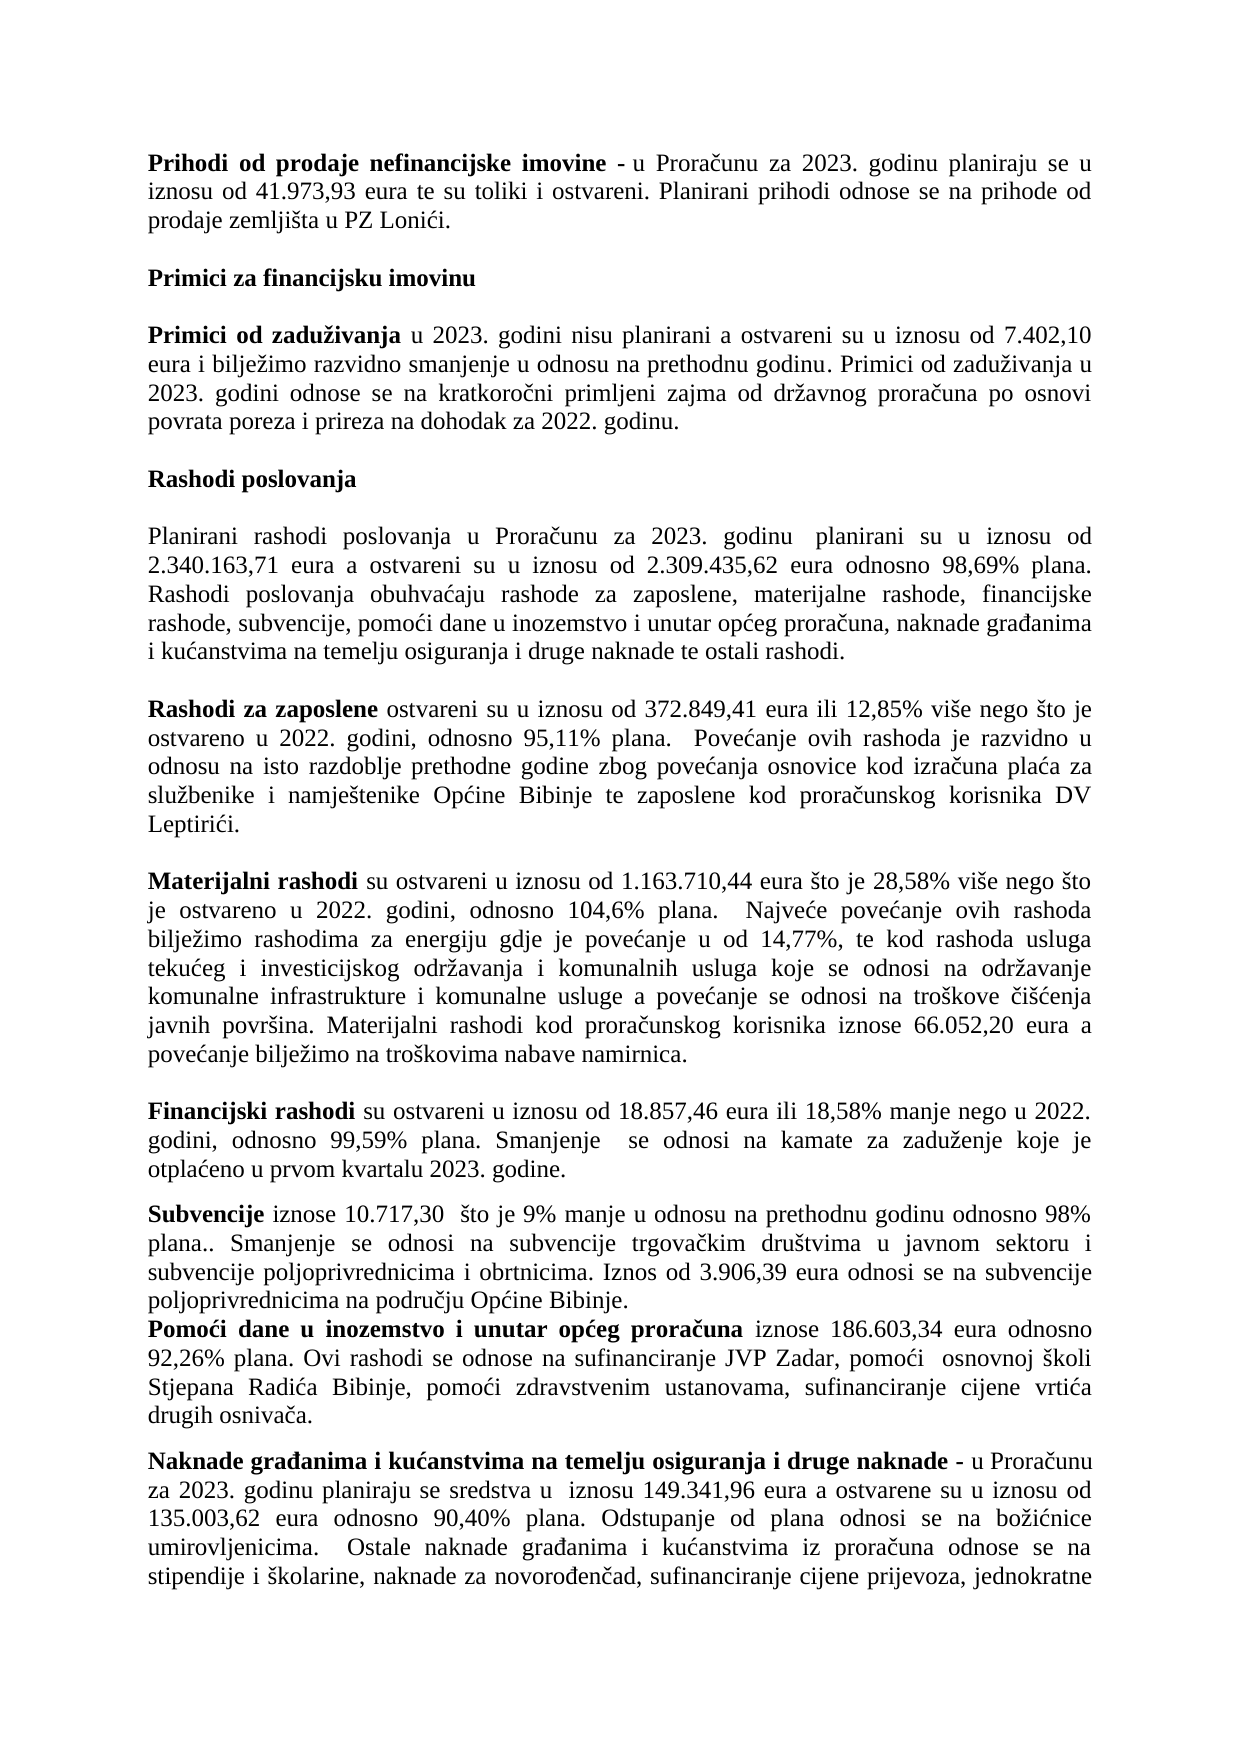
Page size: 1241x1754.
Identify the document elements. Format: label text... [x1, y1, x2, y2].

text Prihodi od prodaje nefinancijske imovine - u Proračunu za 2023. godinu planiraju se u iznosu od 41.973,93 eura te su toliki i ostvareni. Planirani prihodi odnose se na prihode od prodaje zemljišta u PZ Lonići. [148, 148, 1093, 234]
text Financijski rashodi su ostvareni u iznosu od 18.857,46 eura ili 18,58% manje nego u 2022. godini, odnosno 99,59% plana. Smanjenje se odnosi na kamate za zaduženje koje je otplaćeno u prvom kvartalu 2023. godine. [148, 1096, 1093, 1183]
text Primici za financijsku imovinu [148, 263, 1093, 291]
text Pomoći dane u inozemstvo i unutar općeg proračuna iznose 186.603,34 eura odnosno 92,26% plana. Ovi rashodi se odnose na sufinanciranje JVP Zadar, pomoći osnovnoj školi Stjepana Radića Bibinje, pomoći zdravstvenim ustanovama, sufinanciranje cijene vrtića drugih osnivača. [148, 1314, 1093, 1429]
text Planirani rashodi poslovanja u Proračunu za 2023. godinu planirani su u iznosu od 2.340.163,71 eura a ostvareni su u iznosu od 2.309.435,62 eura odnosno 98,69% plana. Rashodi poslovanja obuhvaćaju rashode za zaposlene, materijalne rashode, financijske rashode, subvencije, pomoći dane u inozemstvo i unutar općeg proračuna, naknade građanima i kućanstvima na temelju osiguranja i druge naknade te ostali rashodi. [148, 521, 1093, 665]
text Subvencije iznose 10.717,30 što je 9% manje u odnosu na prethodnu godinu odnosno 98% plana.. Smanjenje se odnosi na subvencije trgovačkim društvima u javnom sektoru i subvencije poljoprivrednicima i obrtnicima. Iznos od 3.906,39 eura odnosi se na subvencije poljoprivrednicima na području Općine Bibinje. [148, 1199, 1093, 1314]
text Naknade građanima i kućanstvima na temelju osiguranja i druge naknade - u Proračunu za 2023. godinu planiraju se sredstva u iznosu 149.341,96 eura a ostvarene su u iznosu od 135.003,62 eura odnosno 90,40% plana. Odstupanje od plana odnosi se na božićnice umirovljenicima. Ostale naknade građanima i kućanstvima iz proračuna odnose se na stipendije i školarine, naknade za novorođenčad, sufinanciranje cijene prijevoza, jednokratne [148, 1446, 1093, 1590]
text Rashodi poslovanja [148, 464, 1093, 493]
text Rashodi za zaposlene ostvareni su u iznosu od 372.849,41 eura ili 12,85% više nego što je ostvareno u 2022. godini, odnosno 95,11% plana. Povećanje ovih rashoda je razvidno u odnosu na isto razdoblje prethodne godine zbog povećanja osnovice kod izračuna plaća za službenike i namještenike Općine Bibinje te zaposlene kod proračunskog korisnika DV Leptirići. [148, 694, 1093, 838]
text Primici od zaduživanja u 2023. godini nisu planirani a ostvareni su u iznosu od 7.402,10 eura i bilježimo razvidno smanjenje u odnosu na prethodnu godinu. Primici od zaduživanja u 2023. godini odnose se na kratkoročni primljeni zajma od državnog proračuna po osnovi povrata poreza i prireza na dohodak za 2022. godinu. [148, 320, 1093, 435]
text Materijalni rashodi su ostvareni u iznosu od 1.163.710,44 eura što je 28,58% više nego što je ostvareno u 2022. godini, odnosno 104,6% plana. Najveće povećanje ovih rashoda bilježimo rashodima za energiju gdje je povećanje u od 14,77%, te kod rashoda usluga tekućeg i investicijskog održavanja i komunalnih usluga koje se odnosi na održavanje komunalne infrastrukture i komunalne usluge a povećanje se odnosi na troškove čišćenja javnih površina. Materijalni rashodi kod proračunskog korisnika iznose 66.052,20 eura a povećanje bilježimo na troškovima nabave namirnica. [148, 866, 1093, 1068]
